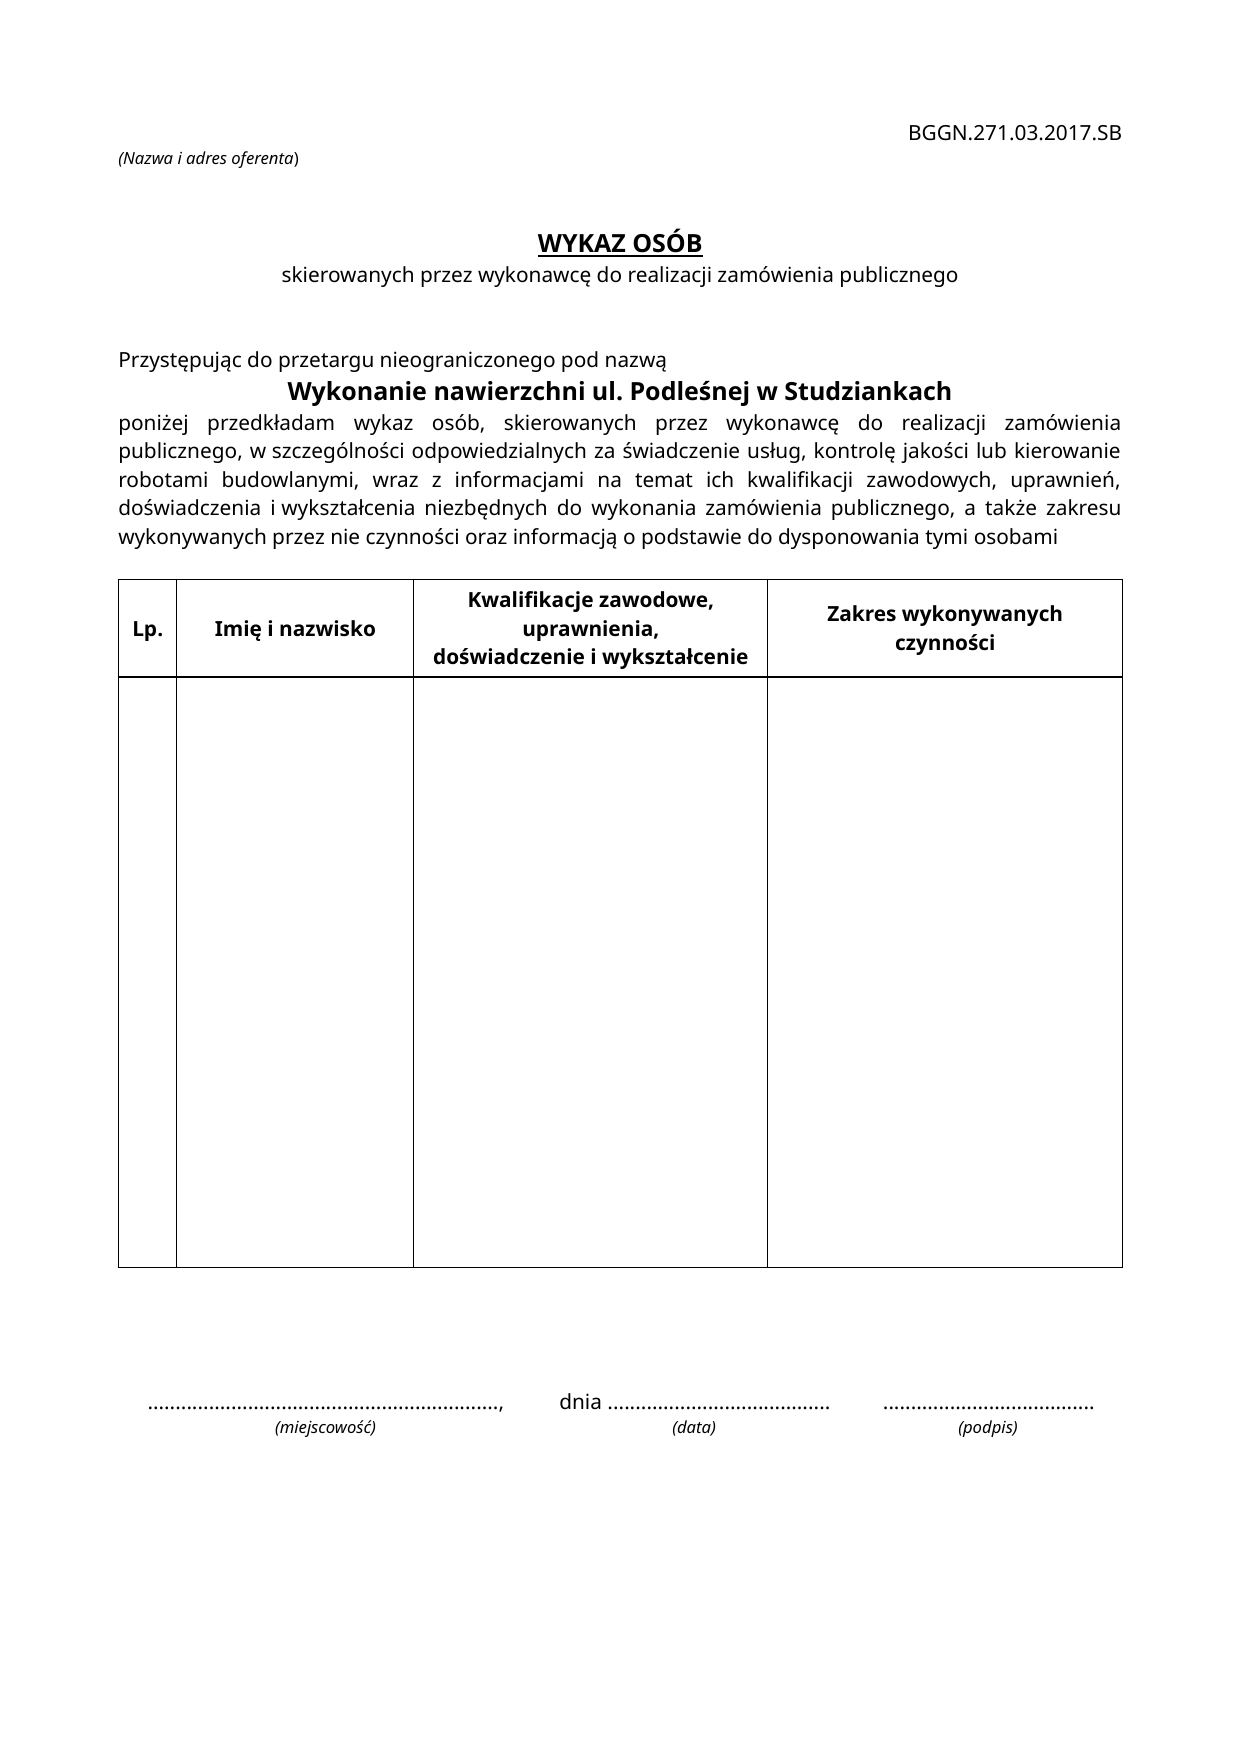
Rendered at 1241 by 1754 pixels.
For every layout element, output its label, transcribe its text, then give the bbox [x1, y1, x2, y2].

text Wykonanie nawierzchni ul. Podleśnej w Studziankach [118, 374, 1122, 408]
text skierowanych przez wykonawcę do realizacji zamówienia publicznego [118, 260, 1122, 289]
text Przystępując do przetargu nieograniczonego pod nazwą [118, 346, 1122, 374]
table_cell [119, 678, 176, 1267]
table_cell [177, 678, 413, 1267]
text WYKAZ OSÓB [118, 226, 1122, 260]
table_header ...................................... (podpis) [856, 1382, 1122, 1444]
text (Nazwa i adres oferenta) [118, 147, 1122, 169]
table_header Lp. [119, 580, 176, 676]
table_header ..............................................................., (miejscowość) [118, 1382, 534, 1444]
table_header dnia ........................................ (data) [534, 1382, 856, 1444]
table_header Kwalifikacje zawodowe, uprawnienia, doświadczenie i wykształcenie [414, 580, 767, 676]
text poniżej przedkładam wykaz osób, skierowanych przez wykonawcę do realizacji zamówienia publicznego, w szczególności odpowiedzialnych za świadczenie usług, kontrolę jakości lub kierowanie robotami budowlanymi, wraz z informacjami na temat ich kwalifikacji zawodowych, uprawnień, doświadczenia i wykształcenia niezbędnych do wykonania zamówienia publicznego, a także zakresu wykonywanych przez nie czynności oraz informacją o podstawie do dysponowania tymi osobami [118, 408, 1122, 550]
table_header Imię i nazwisko [177, 580, 413, 676]
table_header Zakres wykonywanych czynności [768, 580, 1122, 676]
text BGGN.271.03.2017.SB [118, 118, 1122, 147]
table_cell [768, 678, 1122, 1267]
table_cell [414, 678, 767, 1267]
